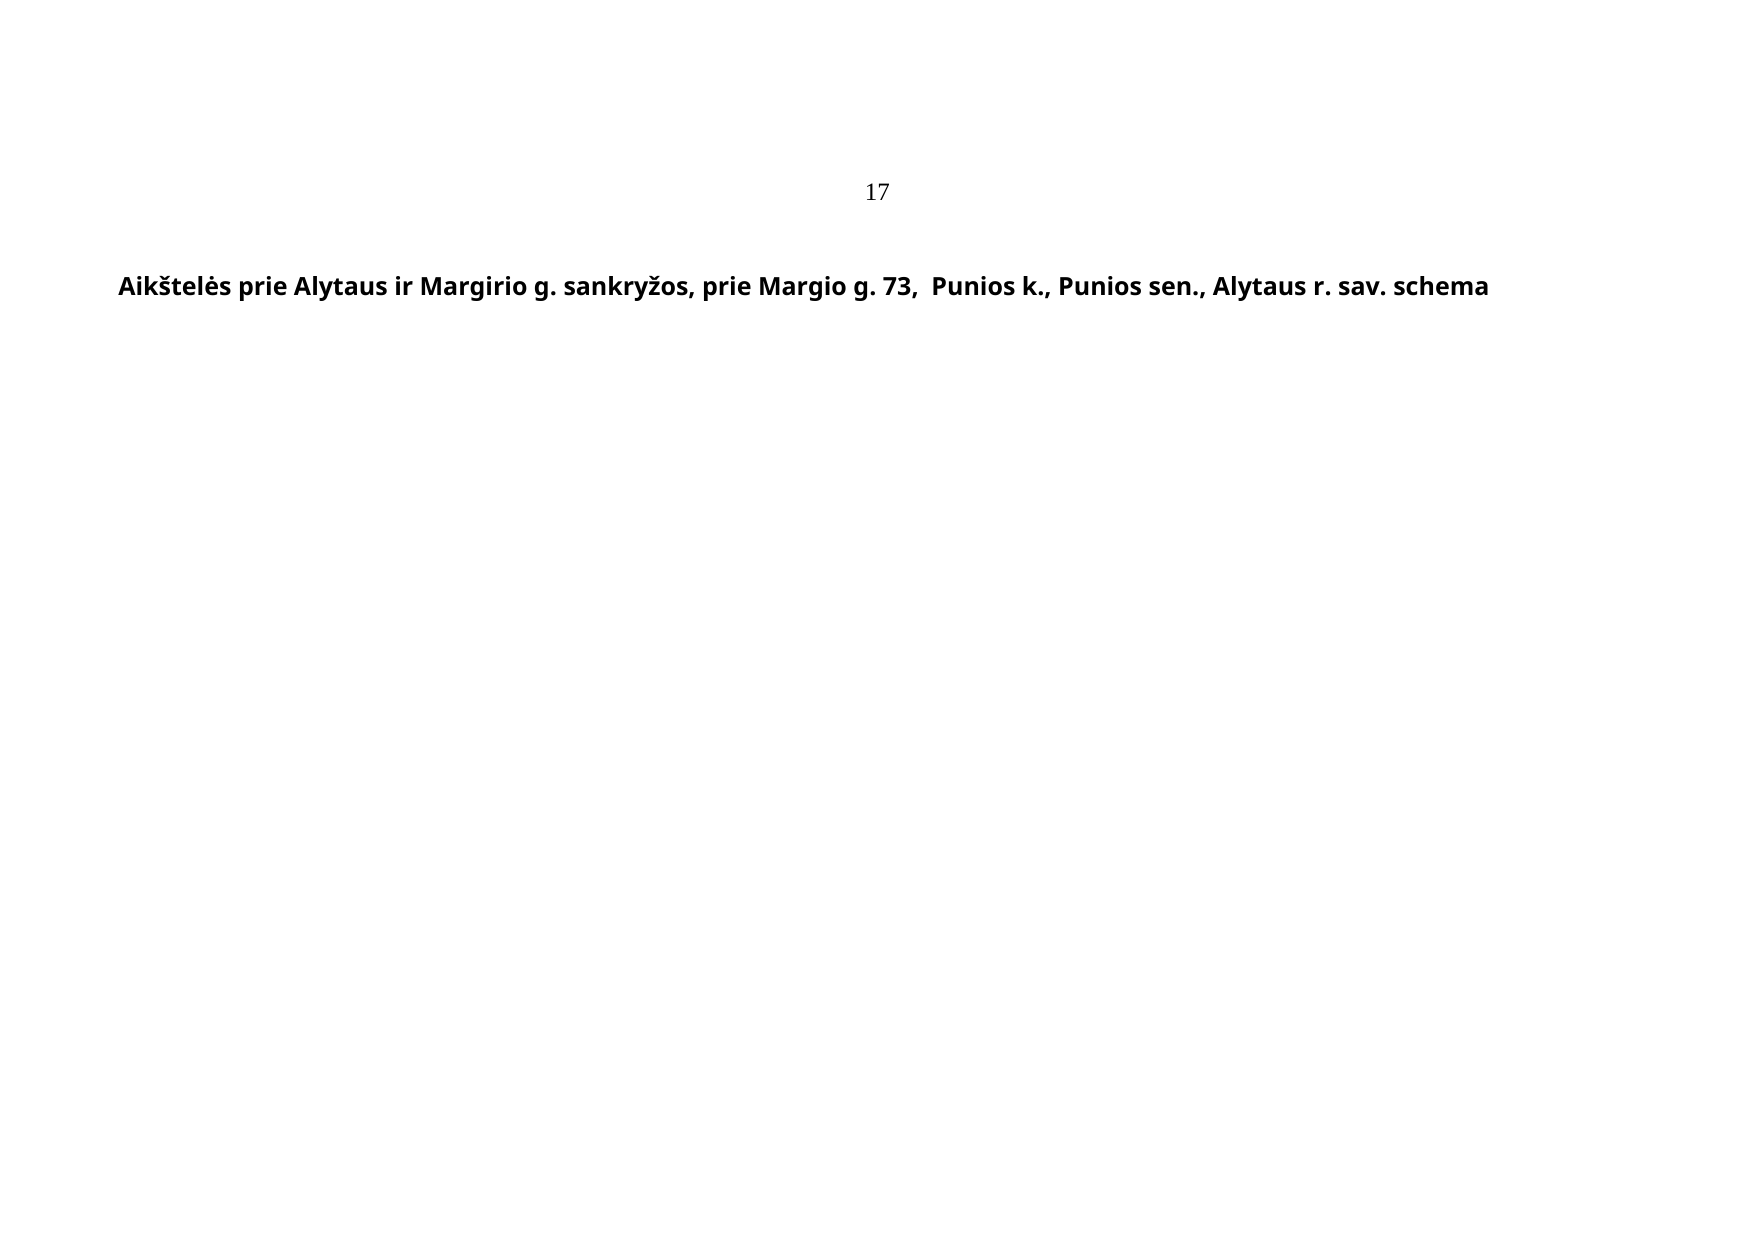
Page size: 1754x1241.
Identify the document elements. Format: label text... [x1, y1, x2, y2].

text Aikštelės prie Alytaus ir Margirio g. sankryžos, prie Margio g. 73, Punios k., Punios sen., Alytaus r. sav. schema [118, 269, 1636, 303]
